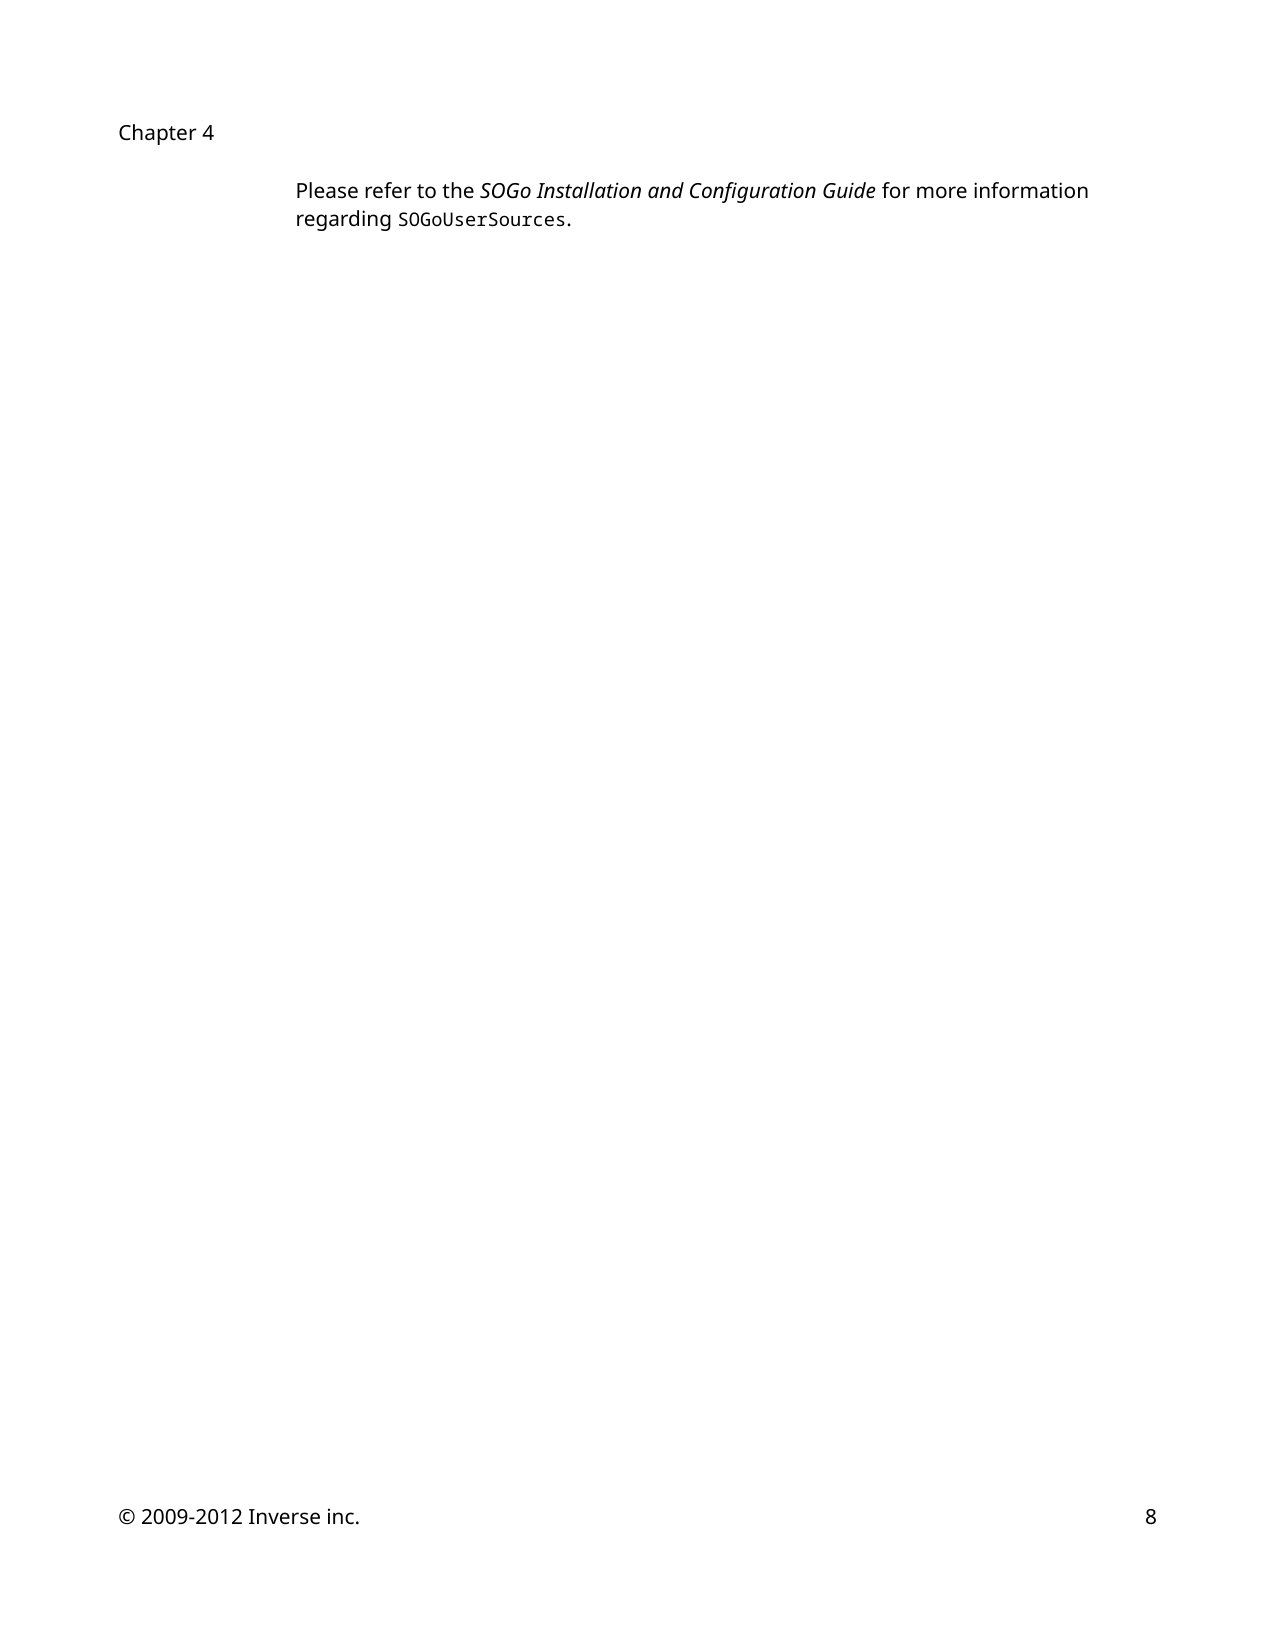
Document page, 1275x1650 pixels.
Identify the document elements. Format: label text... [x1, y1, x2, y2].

text Please refer to the SOGo Installation and Configuration Guide for more information regarding SOGoUserSources. [295, 176, 1157, 233]
